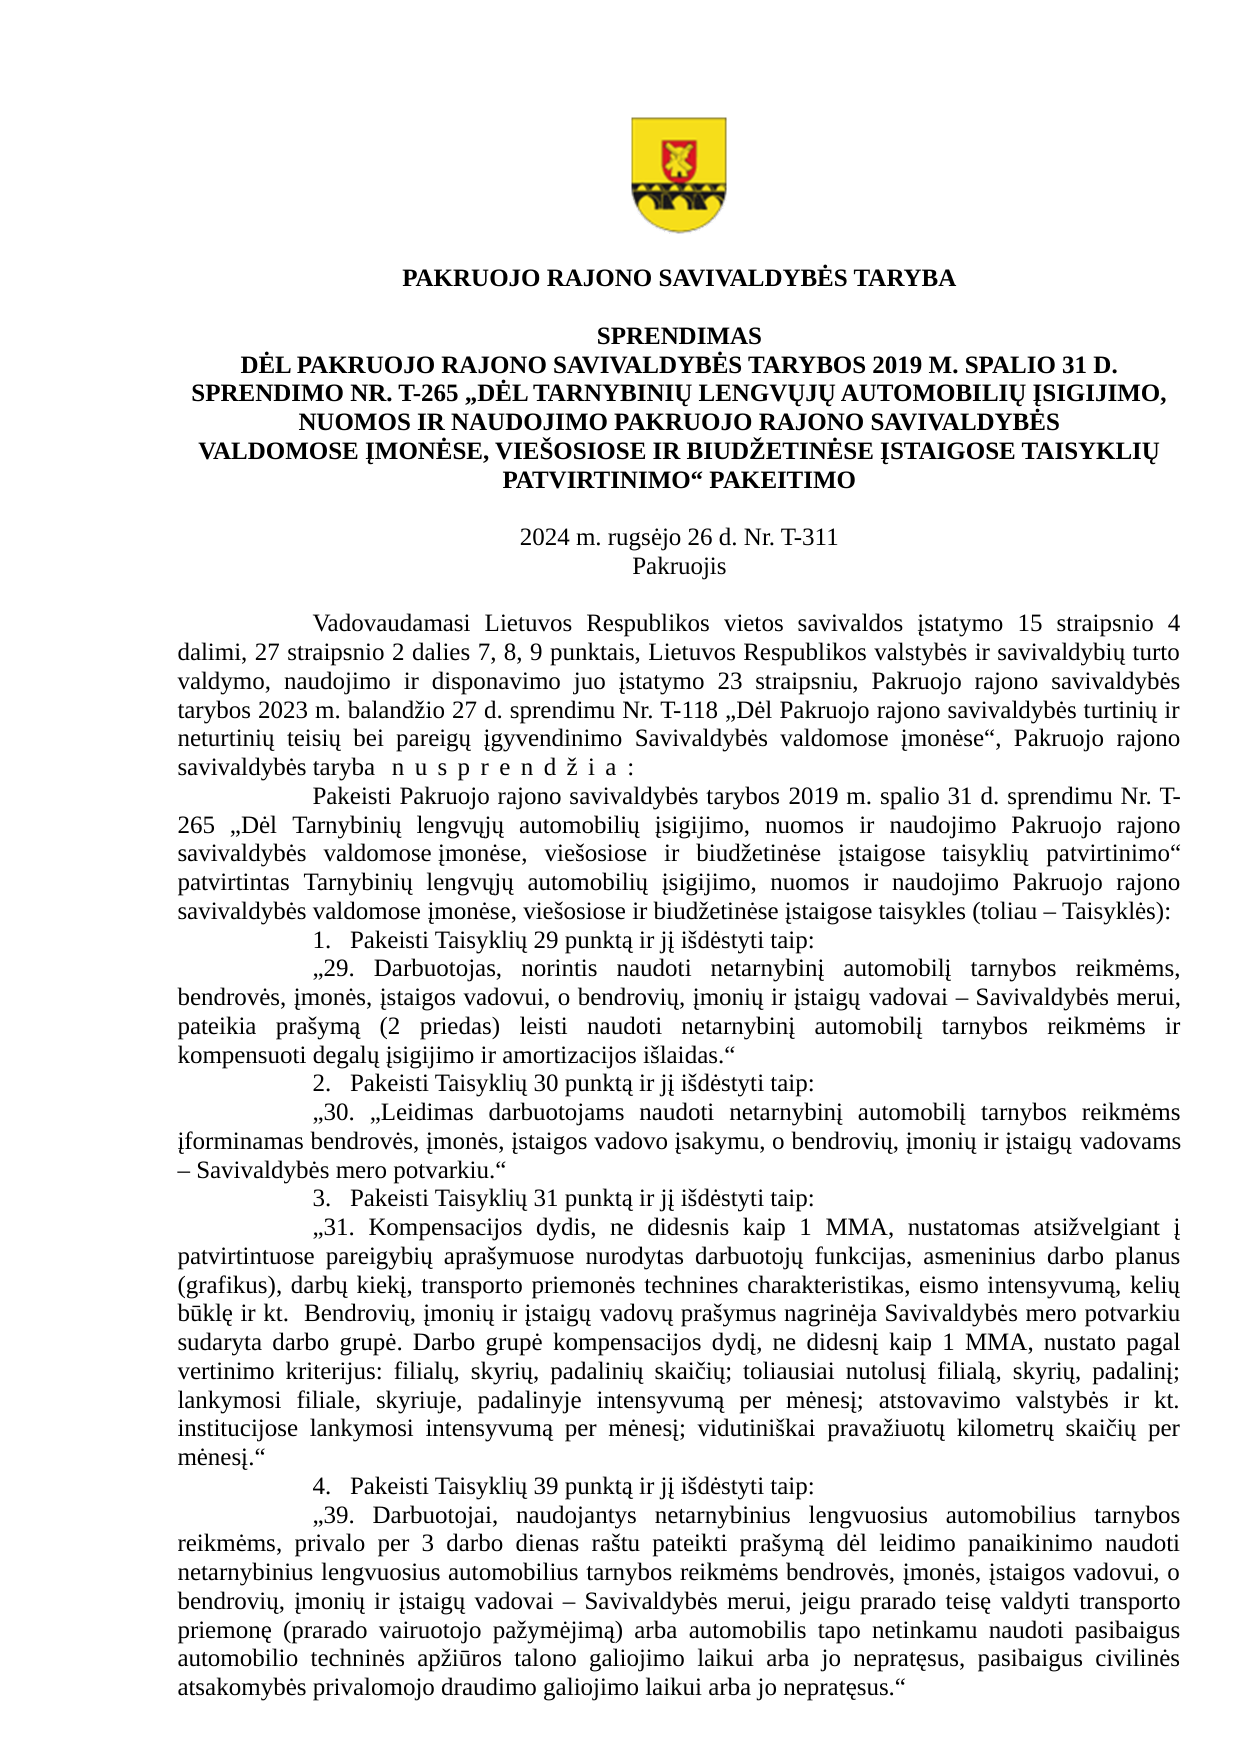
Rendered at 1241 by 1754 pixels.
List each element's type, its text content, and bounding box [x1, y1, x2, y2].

text DĖL PAKRUOJO RAJONO SAVIVALDYBĖS TARYBOS 2019 M. SPALIO 31 D. SPRENDIMO NR. T-265 „DĖL TARNYBINIŲ LENGVŲJŲ AUTOMOBILIŲ ĮSIGIJIMO, NUOMOS IR NAUDOJIMO PAKRUOJO RAJONO SAVIVALDYBĖS VALDOMOSE ĮMONĖSE, VIEŠOSIOSE IR BIUDŽETINĖSE ĮSTAIGOSE TAISYKLIŲ PATVIRTINIMO“ PAKEITIMO [177, 350, 1181, 493]
text 3. Pakeisti Taisyklių 31 punktą ir jį išdėstyti taip: [312, 1183, 1181, 1212]
text 2. Pakeisti Taisyklių 30 punktą ir jį išdėstyti taip: [312, 1068, 1181, 1097]
text Pakruojis [177, 551, 1181, 580]
text PAKRUOJO RAJONO SAVIVALDYBĖS TARYBA [177, 263, 1181, 292]
text 1. Pakeisti Taisyklių 29 punktą ir jį išdėstyti taip: [312, 925, 1181, 953]
text 2024 m. rugsėjo 26 d. Nr. T-311 [177, 522, 1181, 551]
text „30. „Leidimas darbuotojams naudoti netarnybinį automobilį tarnybos reikmėms įforminamas bendrovės, įmonės, įstaigos vadovo įsakymu, o bendrovių, įmonių ir įstaigų vadovams – Savivaldybės mero potvarkiu.“ [177, 1097, 1181, 1183]
text Vadovaudamasi Lietuvos Respublikos vietos savivaldos įstatymo 15 straipsnio 4 dalimi, 27 straipsnio 2 dalies 7, 8, 9 punktais, Lietuvos Respublikos valstybės ir savivaldybių turto valdymo, naudojimo ir disponavimo juo įstatymo 23 straipsniu, Pakruojo rajono savivaldybės tarybos 2023 m. balandžio 27 d. sprendimu Nr. T-118 „Dėl Pakruojo rajono savivaldybės turtinių ir neturtinių teisių bei pareigų įgyvendinimo Savivaldybės valdomose įmonėse“, Pakruojo rajono savivaldybės taryba nusprendžia: [177, 608, 1181, 781]
text „29. Darbuotojas, norintis naudoti netarnybinį automobilį tarnybos reikmėms, bendrovės, įmonės, įstaigos vadovui, o bendrovių, įmonių ir įstaigų vadovai – Savivaldybės merui, pateikia prašymą (2 priedas) leisti naudoti netarnybinį automobilį tarnybos reikmėms ir kompensuoti degalų įsigijimo ir amortizacijos išlaidas.“ [177, 953, 1181, 1068]
text SPRENDIMAS [177, 321, 1181, 350]
text „39. Darbuotojai, naudojantys netarnybinius lengvuosius automobilius tarnybos reikmėms, privalo per 3 darbo dienas raštu pateikti prašymą dėl leidimo panaikinimo naudoti netarnybinius lengvuosius automobilius tarnybos reikmėms bendrovės, įmonės, įstaigos vadovui, o bendrovių, įmonių ir įstaigų vadovai – Savivaldybės merui, jeigu prarado teisę valdyti transporto priemonę (prarado vairuotojo pažymėjimą) arba automobilis tapo netinkamu naudoti pasibaigus automobilio techninės apžiūros talono galiojimo laikui arba jo nepratęsus, pasibaigus civilinės atsakomybės privalomojo draudimo galiojimo laikui arba jo nepratęsus.“ [177, 1500, 1181, 1701]
text Pakeisti Pakruojo rajono savivaldybės tarybos 2019 m. spalio 31 d. sprendimu Nr. T-265 „Dėl Tarnybinių lengvųjų automobilių įsigijimo, nuomos ir naudojimo Pakruojo rajono savivaldybės valdomose įmonėse, viešosiose ir biudžetinėse įstaigose taisyklių patvirtinimo“ patvirtintas Tarnybinių lengvųjų automobilių įsigijimo, nuomos ir naudojimo Pakruojo rajono savivaldybės valdomose įmonėse, viešosiose ir biudžetinėse įstaigose taisykles (toliau – Taisyklės): [177, 781, 1181, 925]
text „31. Kompensacijos dydis, ne didesnis kaip 1 MMA, nustatomas atsižvelgiant į patvirtintuose pareigybių aprašymuose nurodytas darbuotojų funkcijas, asmeninius darbo planus (grafikus), darbų kiekį, transporto priemonės technines charakteristikas, eismo intensyvumą, kelių būklę ir kt. Bendrovių, įmonių ir įstaigų vadovų prašymus nagrinėja Savivaldybės mero potvarkiu sudaryta darbo grupė. Darbo grupė kompensacijos dydį, ne didesnį kaip 1 MMA, nustato pagal vertinimo kriterijus: filialų, skyrių, padalinių skaičių; toliausiai nutolusį filialą, skyrių, padalinį; lankymosi filiale, skyriuje, padalinyje intensyvumą per mėnesį; atstovavimo valstybės ir kt. institucijose lankymosi intensyvumą per mėnesį; vidutiniškai pravažiuotų kilometrų skaičių per mėnesį.“ [177, 1212, 1181, 1471]
text 4. Pakeisti Taisyklių 39 punktą ir jį išdėstyti taip: [312, 1471, 1181, 1500]
